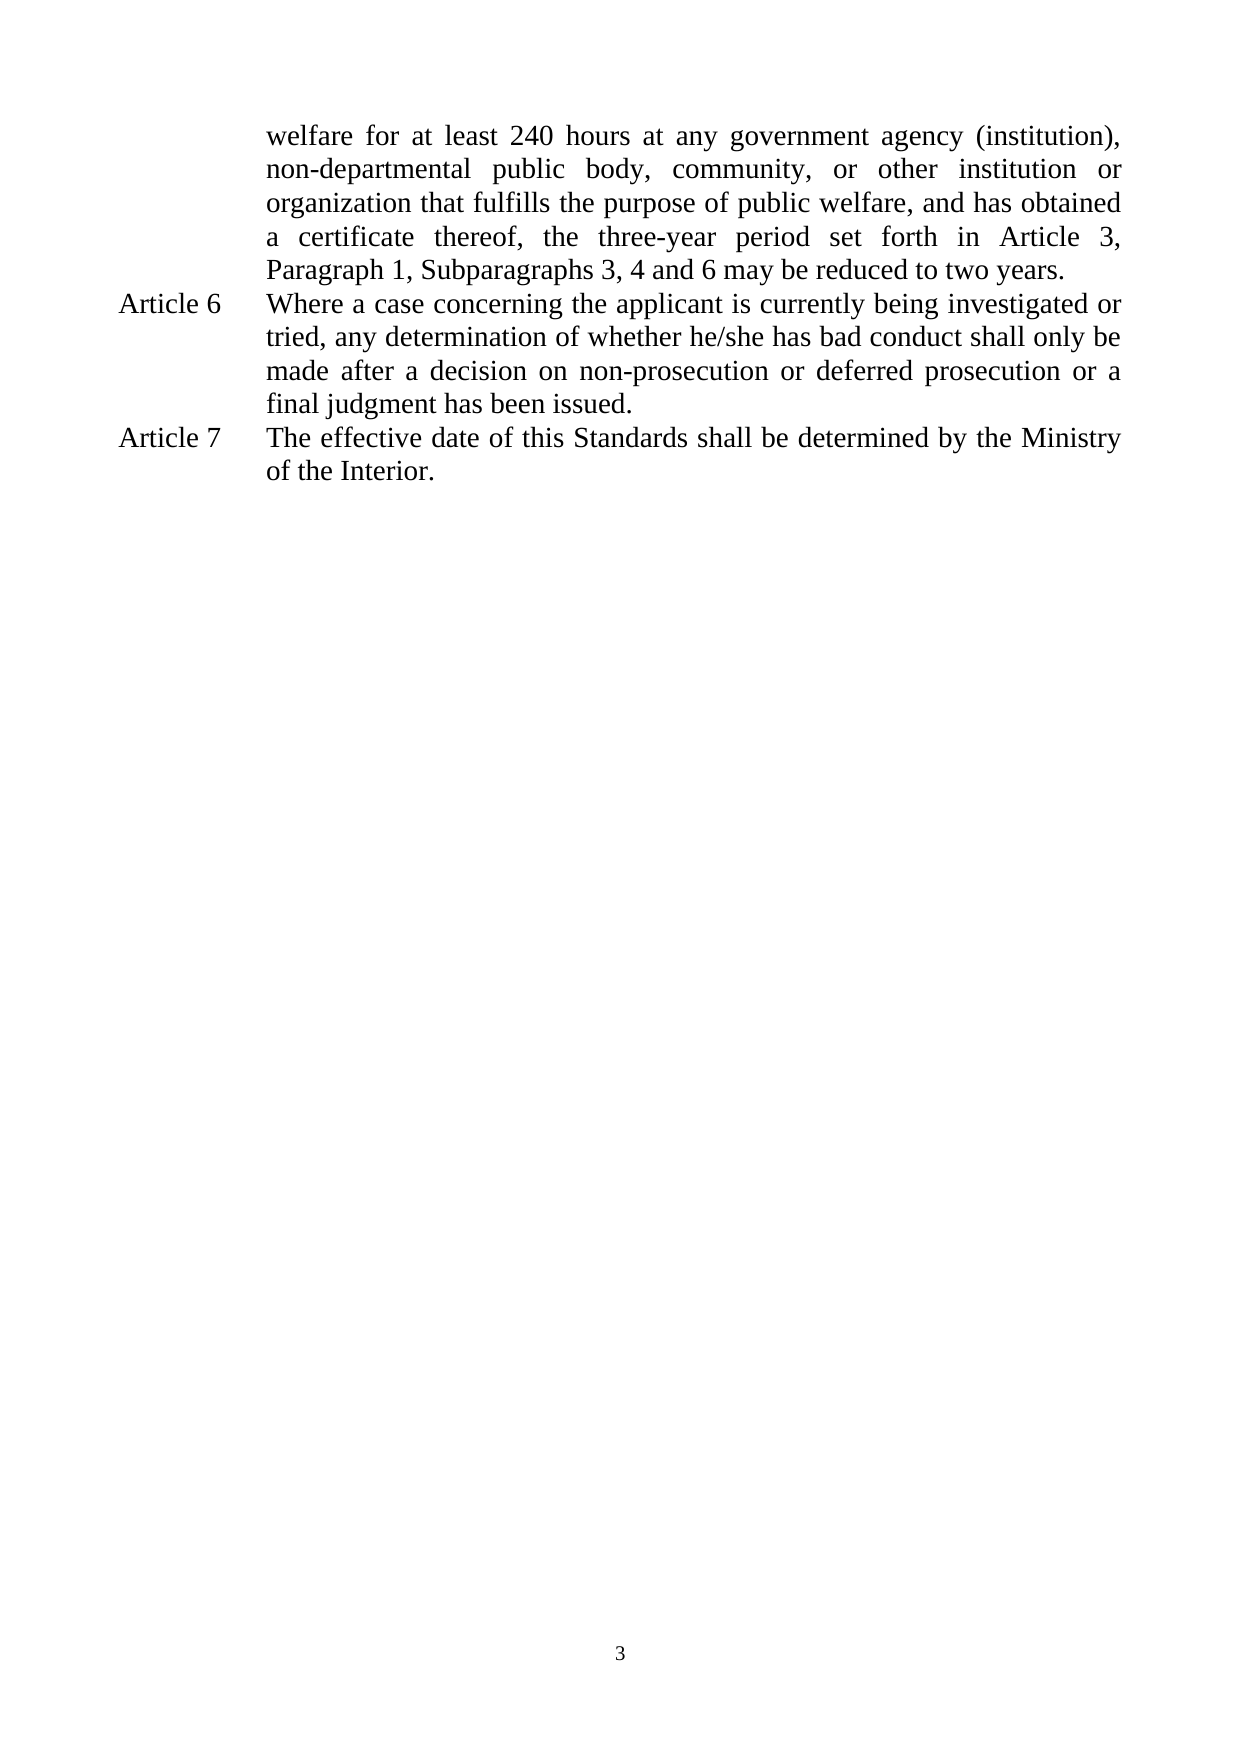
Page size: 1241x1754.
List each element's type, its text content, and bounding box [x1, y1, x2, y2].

text Article 6 Where a case concerning the applicant is currently being investigated or tried, any determination of whether he/she has bad conduct shall only be made after a decision on non-prosecution or deferred prosecution or a final judgment has been issued. [118, 286, 1122, 420]
text welfare for at least 240 hours at any government agency (institution), non-departmental public body, community, or other institution or organization that fulfills the purpose of public welfare, and has obtained a certificate thereof, the three-year period set forth in Article 3, Paragraph 1, Subparagraphs 3, 4 and 6 may be reduced to two years. [118, 118, 1122, 286]
text Article 7 The effective date of this Standards shall be determined by the Ministry of the Interior. [118, 420, 1122, 487]
